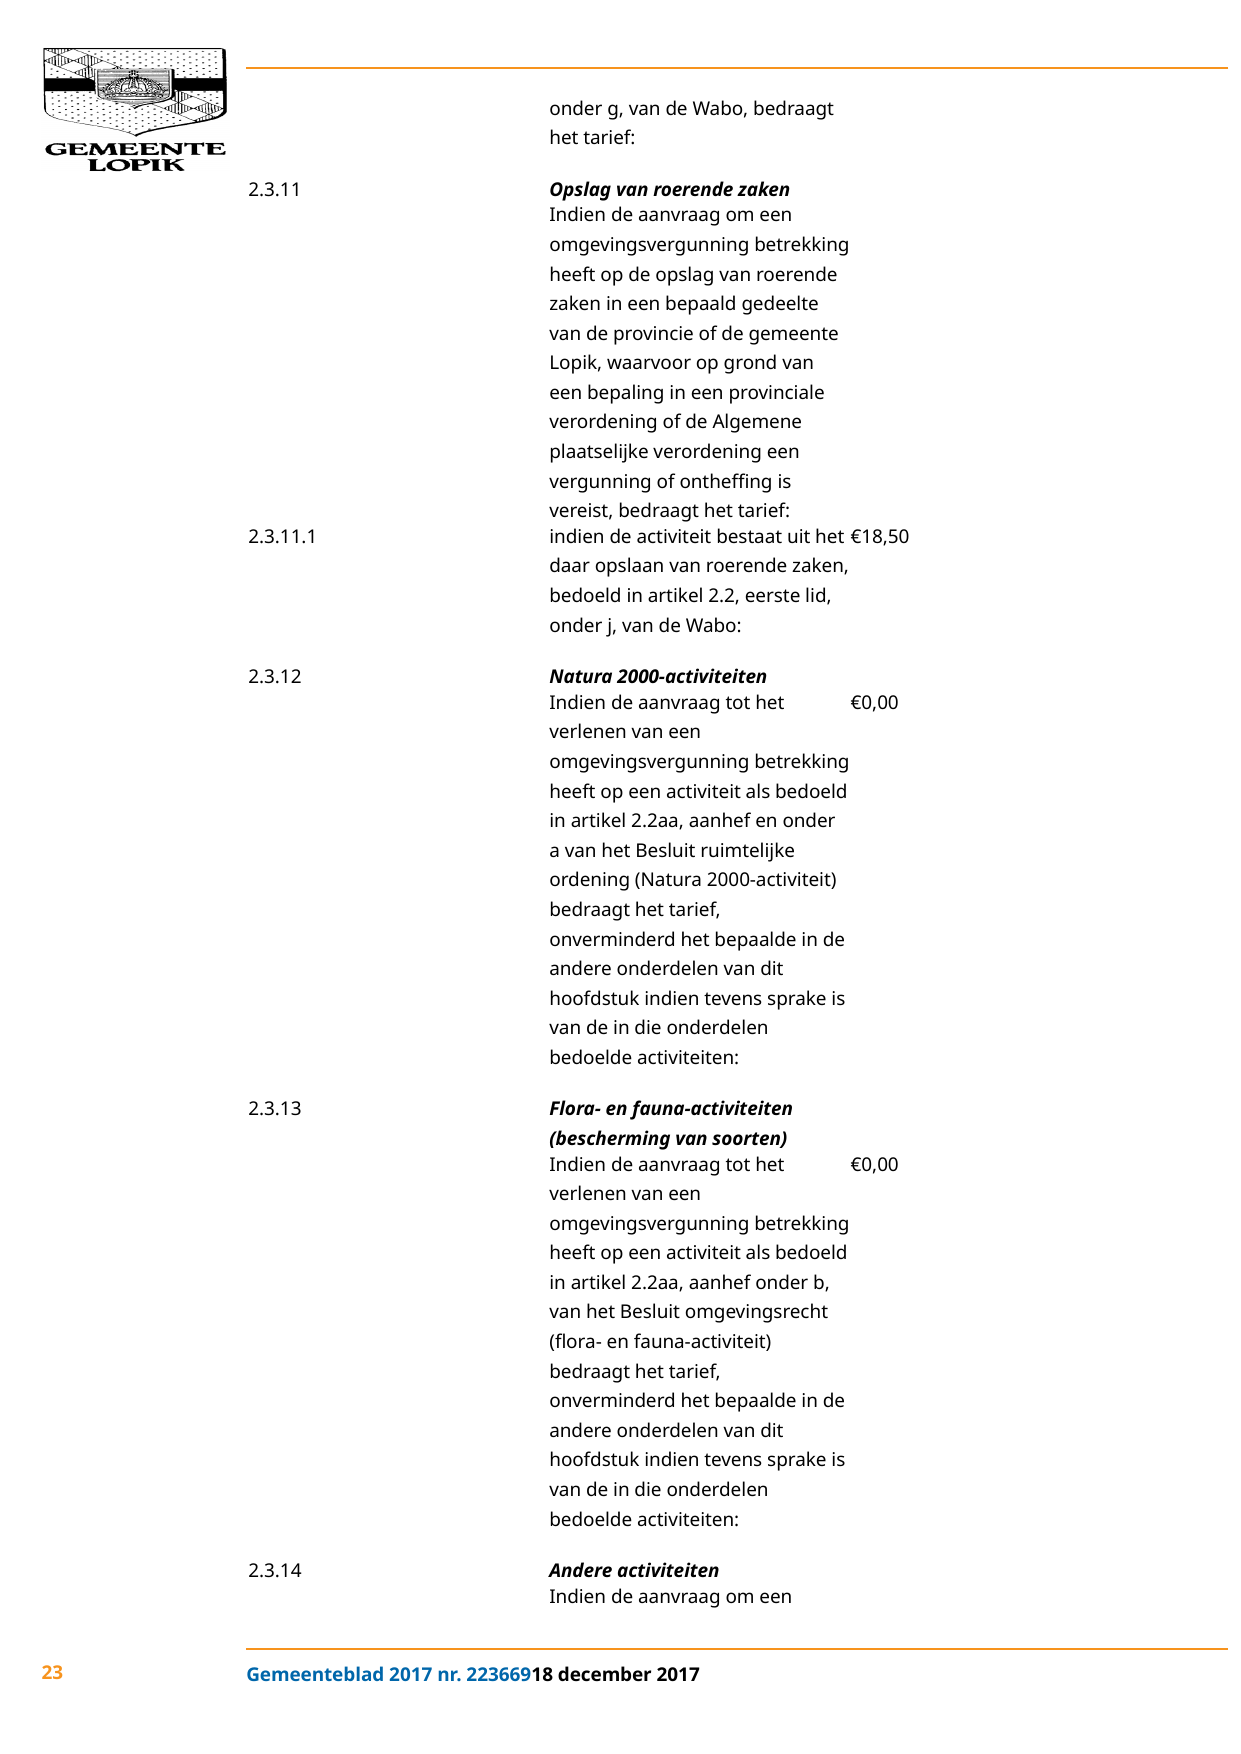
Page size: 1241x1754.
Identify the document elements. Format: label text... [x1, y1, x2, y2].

table_cell [850, 1532, 1152, 1557]
table_cell [248, 638, 549, 663]
table_cell Indien de aanvraag tot het verlenen van een omgevingsvergunning betrekking heeft op een activiteit als bedoeld in artikel 2.2aa, aanhef en onder a van het Besluit ruimtelijke ordening (Natura 2000-activiteit) bedraagt het tarief, onverminderd het bepaalde in de andere onderdelen van dit hoofdstuk indien tevens sprake is van de in die onderdelen bedoelde activiteiten: [549, 689, 850, 1070]
table_cell €0,00 [850, 1151, 1152, 1532]
table_cell [248, 1583, 549, 1609]
table_cell Natura 2000-activiteiten [549, 663, 850, 689]
table_cell [850, 95, 1152, 150]
table_cell [248, 1070, 549, 1096]
table_cell [850, 202, 1152, 523]
table_cell €0,00 [850, 689, 1152, 1070]
table_cell Flora- en fauna-activiteiten (bescherming van soorten) [549, 1096, 850, 1151]
table_cell 2.3.12 [248, 663, 549, 689]
table_cell [248, 1151, 549, 1532]
table_cell [248, 689, 549, 1070]
table_cell indien de activiteit bestaat uit het daar opslaan van roerende zaken, bedoeld in artikel 2.2, eerste lid, onder j, van de Wabo: [549, 523, 850, 638]
table_cell 2.3.11.1 [248, 523, 549, 638]
table_cell 2.3.14 [248, 1557, 549, 1583]
table_cell Opslag van roerende zaken [549, 176, 850, 202]
table_cell Indien de aanvraag om een [549, 1583, 850, 1609]
table_cell Andere activiteiten [549, 1557, 850, 1583]
table_cell 2.3.11 [248, 176, 549, 202]
table_cell [248, 150, 549, 176]
table_cell Indien de aanvraag tot het verlenen van een omgevingsvergunning betrekking heeft op een activiteit als bedoeld in artikel 2.2aa, aanhef onder b, van het Besluit omgevingsrecht (flora- en fauna-activiteit) bedraagt het tarief, onverminderd het bepaalde in de andere onderdelen van dit hoofdstuk indien tevens sprake is van de in die onderdelen bedoelde activiteiten: [549, 1151, 850, 1532]
table_cell [549, 1070, 850, 1096]
table_cell [850, 150, 1152, 176]
table_cell [850, 1096, 1152, 1151]
table_cell [549, 1532, 850, 1557]
table_cell [850, 176, 1152, 202]
table_cell [549, 638, 850, 663]
table_cell [248, 1532, 549, 1557]
table_cell [850, 638, 1152, 663]
table_cell [850, 1583, 1152, 1609]
table_cell [549, 150, 850, 176]
table_cell Indien de aanvraag om een omgevingsvergunning betrekking heeft op de opslag van roerende zaken in een bepaald gedeelte van de provincie of de gemeente Lopik, waarvoor op grond van een bepaling in een provinciale verordening of de Algemene plaatselijke verordening een vergunning of ontheffing is vereist, bedraagt het tarief: [549, 202, 850, 523]
table_cell €18,50 [850, 523, 1152, 638]
table_cell [248, 202, 549, 523]
table_cell onder g, van de Wabo, bedraagt het tarief: [549, 95, 850, 150]
table_cell [248, 95, 549, 150]
table_cell [850, 663, 1152, 689]
table_cell 2.3.13 [248, 1096, 549, 1151]
table_cell [850, 1557, 1152, 1583]
picture [41, 47, 231, 172]
table_cell [850, 1070, 1152, 1096]
